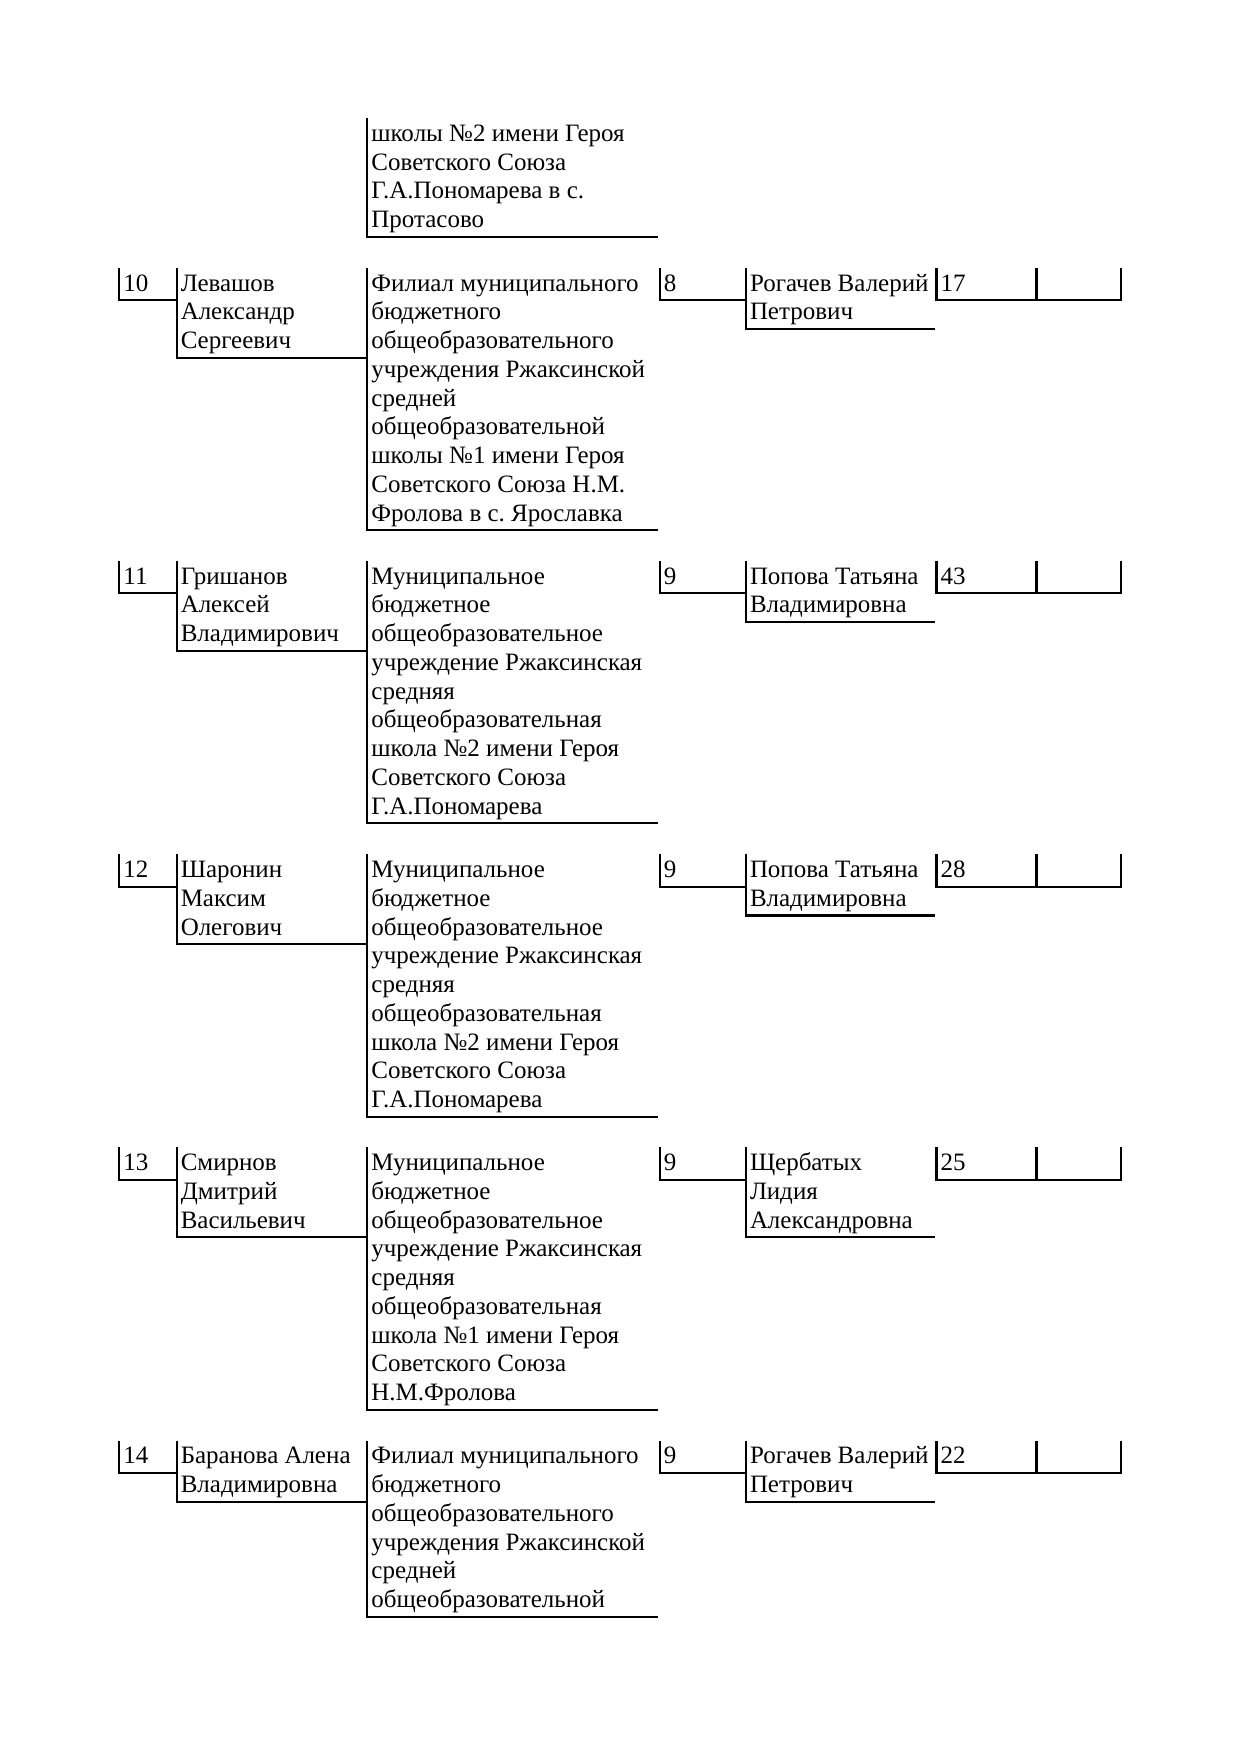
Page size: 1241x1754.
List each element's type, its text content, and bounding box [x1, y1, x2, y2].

table_cell [366, 1411, 658, 1441]
table_cell Муниципальное бюджетное общеобразовательное учреждение Ржаксинская средняя общеобразовательная школа №1 имени Героя Советского Союза Н.М.Фролова [368, 1147, 658, 1409]
table_cell Гришанов Алексей Владимирович [178, 561, 366, 650]
table_cell [659, 118, 745, 268]
table_cell Рогачев Валерий Петрович [747, 1441, 935, 1501]
table_cell [745, 330, 935, 561]
table_cell [176, 1503, 366, 1618]
table_cell [1035, 118, 1122, 268]
table_cell [745, 623, 935, 854]
table_cell [366, 238, 658, 268]
table_cell 9 [661, 1147, 745, 1179]
table_cell 8 [661, 268, 745, 299]
table_cell [1035, 594, 1122, 854]
table_cell [118, 594, 176, 854]
table_cell [659, 1474, 745, 1618]
table_cell [659, 301, 745, 561]
table_cell [935, 1181, 1035, 1441]
table_cell Смирнов Дмитрий Васильевич [178, 1147, 366, 1236]
table_cell 9 [661, 854, 745, 886]
table_cell Муниципальное бюджетное общеобразовательное учреждение Ржаксинская средняя общеобразовательная школа №2 имени Героя Советского Союза Г.А.Пономарева [368, 854, 658, 1116]
table_cell [745, 1503, 935, 1618]
table_cell [1038, 561, 1120, 592]
table_cell Шаронин Максим Олегович [178, 854, 366, 943]
table_cell [745, 118, 935, 268]
table_cell [118, 1474, 176, 1618]
table_cell Муниципальное бюджетное общеобразовательное учреждение Ржаксинская средняя общеобразовательная школа №2 имени Героя Советского Союза Г.А.Пономарева [368, 561, 658, 822]
table_cell [1035, 888, 1122, 1147]
table_cell [935, 118, 1035, 268]
table_cell 28 [938, 854, 1035, 886]
table_cell 11 [120, 561, 176, 592]
table_cell [366, 824, 658, 854]
table_cell [659, 1181, 745, 1441]
table_cell [118, 888, 176, 1147]
table_cell [366, 1118, 658, 1147]
table_cell [118, 301, 176, 561]
table_cell Филиал муниципального бюджетного общеобразовательного учреждения Ржаксинской средней общеобразовательной школы №1 имени Героя Советского Союза Н.М. Фролова в с. Ярославка [368, 268, 658, 529]
table_cell [1035, 301, 1122, 561]
table_cell 13 [120, 1147, 176, 1179]
table_cell [935, 301, 1035, 561]
table_cell 9 [661, 1441, 745, 1472]
table_cell Баранова Алена Владимировна [178, 1441, 366, 1501]
table_cell [176, 118, 366, 268]
table_cell [118, 118, 176, 268]
table_cell Попова Татьяна Владимировна [747, 561, 935, 621]
table_cell [935, 888, 1035, 1147]
table_cell [1035, 1181, 1122, 1441]
table_cell 14 [120, 1441, 176, 1472]
table_cell школы №2 имени Героя Советского Союза Г.А.Пономарева в с. Протасово [368, 118, 658, 236]
table_cell Попова Татьяна Владимировна [747, 854, 935, 914]
table_cell [1038, 268, 1120, 299]
table_cell [118, 1181, 176, 1441]
table_cell 22 [938, 1441, 1035, 1472]
table_cell [745, 1238, 935, 1441]
table_cell [659, 594, 745, 854]
table_cell [935, 1474, 1035, 1618]
table_cell [1038, 854, 1120, 886]
table_cell Рогачев Валерий Петрович [747, 268, 935, 328]
table_cell [1038, 1147, 1120, 1179]
table_cell [1038, 1441, 1120, 1472]
table_cell [176, 652, 366, 854]
table_cell Левашов Александр Сергеевич [178, 268, 366, 357]
table_cell 17 [938, 268, 1035, 299]
table_cell [1035, 1474, 1122, 1618]
table_cell 10 [120, 268, 176, 299]
table_cell [935, 594, 1035, 854]
table_cell [176, 945, 366, 1147]
table_cell [745, 917, 935, 1147]
table_cell 43 [938, 561, 1035, 592]
table_cell [366, 531, 658, 561]
table_cell 12 [120, 854, 176, 886]
table_cell [176, 359, 366, 561]
table_cell [659, 888, 745, 1147]
table_cell Филиал муниципального бюджетного общеобразовательного учреждения Ржаксинской средней общеобразовательной [368, 1441, 658, 1616]
table_cell 25 [938, 1147, 1035, 1179]
table_cell 9 [661, 561, 745, 592]
table_cell [176, 1238, 366, 1441]
table_cell Щербатых Лидия Александровна [747, 1147, 935, 1236]
